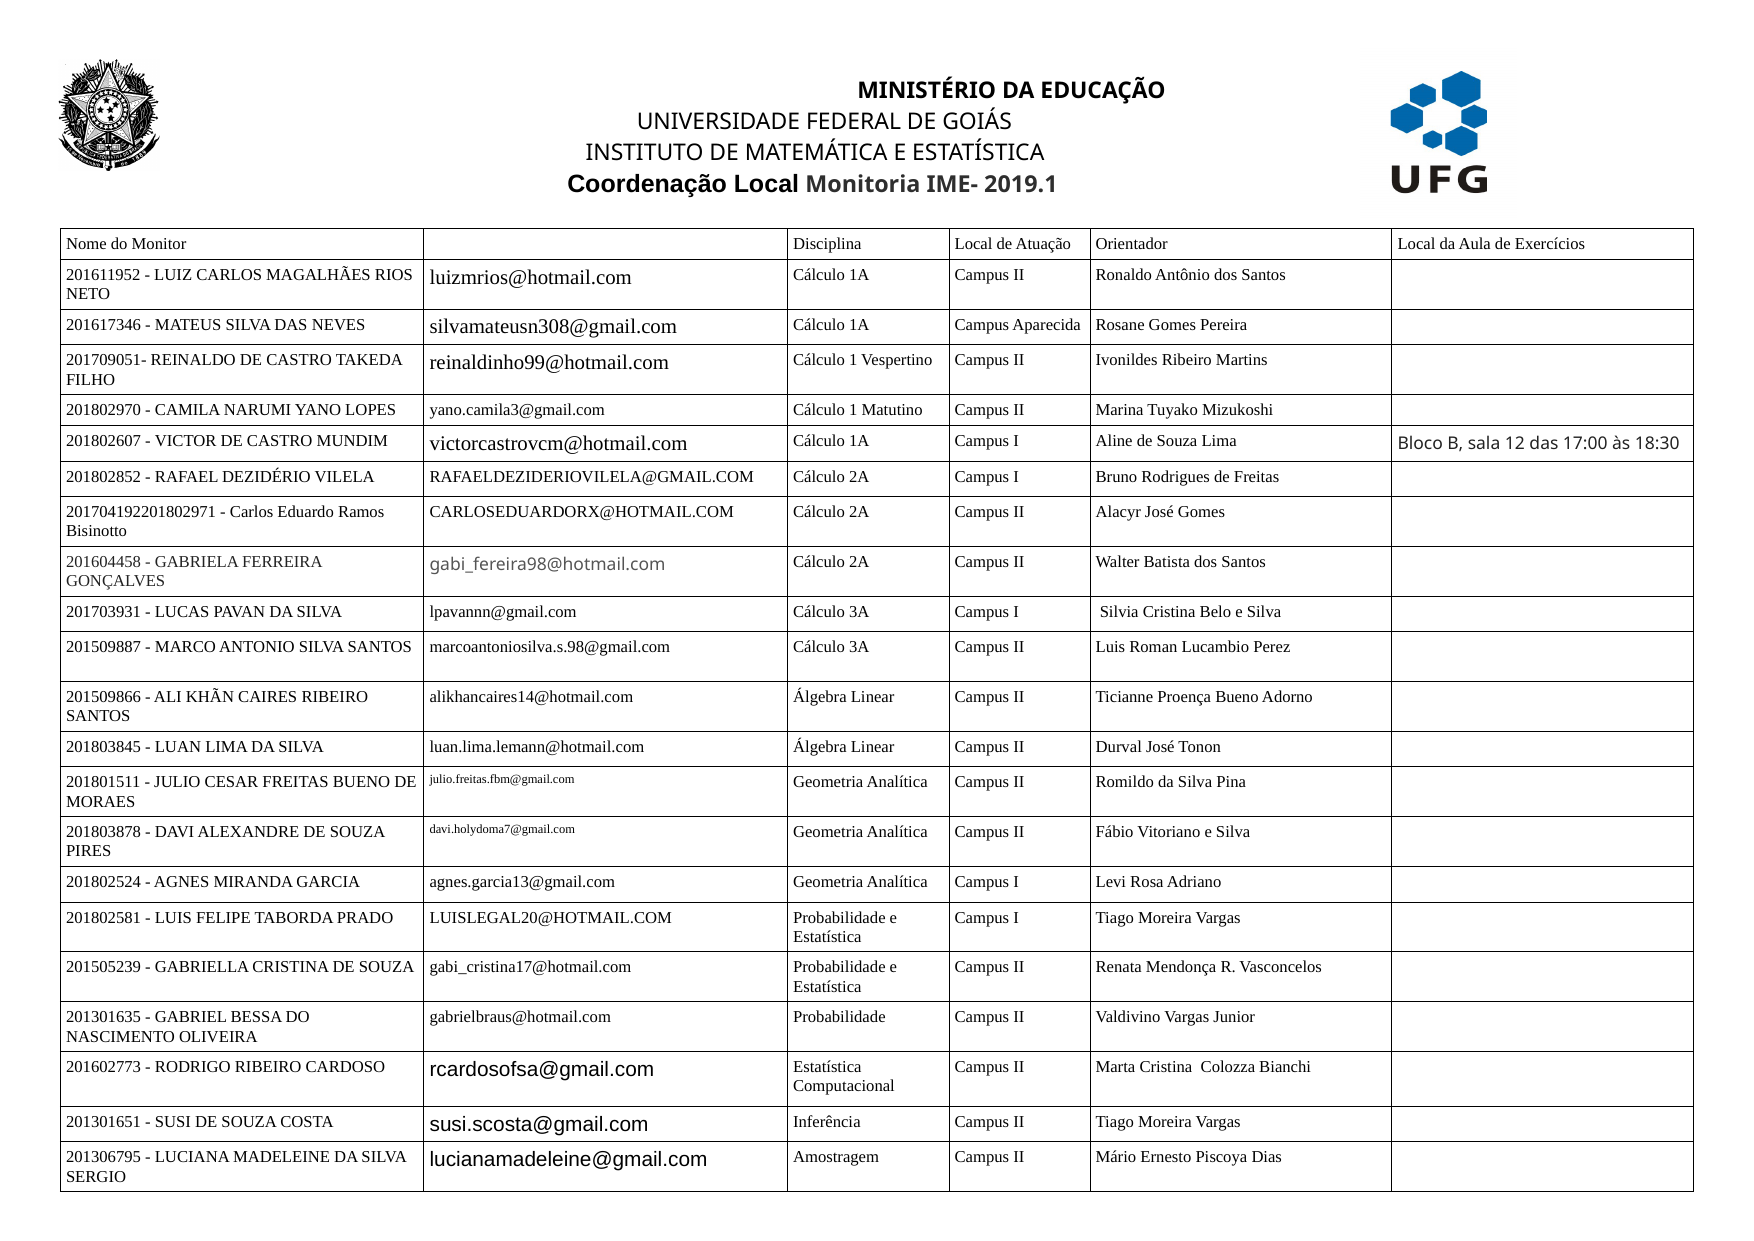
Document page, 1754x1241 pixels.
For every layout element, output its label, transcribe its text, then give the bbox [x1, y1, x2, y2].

table_cell Probabilidade e Estatística [788, 903, 949, 951]
table_cell luan.lima.lemann@hotmail.com [424, 732, 787, 766]
table_cell Campus II [950, 395, 1090, 425]
table_cell davi.holydoma7@gmail.com [424, 817, 787, 866]
table_cell Campus I [950, 426, 1090, 461]
table_cell Bloco B, sala 12 das 17:00 às 18:30 [1392, 426, 1693, 461]
table_cell 201802852 - RAFAEL DEZIDÉRIO VILELA [61, 462, 423, 496]
picture [1360, 46, 1517, 218]
table_cell Campus I [950, 903, 1090, 951]
table_cell Rosane Gomes Pereira [1091, 310, 1391, 344]
table_cell victorcastrovcm@hotmail.com [424, 426, 787, 461]
table_cell Campus II [950, 345, 1090, 394]
table_cell Cálculo 2A [788, 497, 949, 546]
table_cell Campus II [950, 632, 1090, 681]
table_cell marcoantoniosilva.s.98@gmail.com [424, 632, 787, 681]
table_header Nome do Monitor [61, 229, 423, 259]
table_cell [1392, 867, 1693, 902]
table_cell agnes.garcia13@gmail.com [424, 867, 787, 902]
table_cell Geometria Analítica [788, 767, 949, 816]
table_cell Cálculo 1A [788, 426, 949, 461]
table_cell [1392, 1142, 1693, 1191]
table_cell Campus Aparecida [950, 310, 1090, 344]
table_cell rcardosofsa@gmail.com [424, 1052, 787, 1106]
table_cell Renata Mendonça R. Vasconcelos [1091, 952, 1391, 1001]
table_cell Geometria Analítica [788, 867, 949, 902]
table_cell 201803878 - DAVI ALEXANDRE DE SOUZA PIRES [61, 817, 423, 866]
table_cell [1392, 345, 1693, 394]
table_cell Estatística Computacional [788, 1052, 949, 1106]
table_cell lucianamadeleine@gmail.com [424, 1142, 787, 1191]
text [1518, 136, 1693, 167]
table_cell Álgebra Linear [788, 682, 949, 731]
table_cell [1392, 310, 1693, 344]
table_cell [1392, 497, 1693, 546]
table_cell Ronaldo Antônio dos Santos [1091, 260, 1391, 309]
table_cell 201801511 - JULIO CESAR FREITAS BUENO DE MORAES [61, 767, 423, 816]
table_cell Campus II [950, 260, 1090, 309]
table_cell [1392, 1002, 1693, 1051]
table_cell LUISLEGAL20@HOTMAIL.COM [424, 903, 787, 951]
table_cell 201505239 - GABRIELLA CRISTINA DE SOUZA [61, 952, 423, 1001]
table_cell 201617346 - MATEUS SILVA DAS NEVES [61, 310, 423, 344]
table_cell Inferência [788, 1107, 949, 1141]
table_header Local de Atuação [950, 229, 1090, 259]
table_cell Marina Tuyako Mizukoshi [1091, 395, 1391, 425]
table_cell Romildo da Silva Pina [1091, 767, 1391, 816]
table_cell Walter Batista dos Santos [1091, 547, 1391, 596]
table_cell Valdivino Vargas Junior [1091, 1002, 1391, 1051]
table_cell gabi_fereira98@hotmail.com [424, 547, 787, 596]
table_cell Ticianne Proença Bueno Adorno [1091, 682, 1391, 731]
text [1518, 105, 1693, 136]
table_cell Levi Rosa Adriano [1091, 867, 1391, 902]
table_cell Cálculo 1 Matutino [788, 395, 949, 425]
table_cell luizmrios@hotmail.com [424, 260, 787, 309]
text [1518, 74, 1693, 105]
table_cell 201301635 - GABRIEL BESSA DO NASCIMENTO OLIVEIRA [61, 1002, 423, 1051]
table_cell [1392, 260, 1693, 309]
table_cell [1392, 952, 1693, 1001]
text Coordenação Local Monitoria IME- 2019.1 [60, 167, 1359, 199]
table_cell Campus II [950, 817, 1090, 866]
table_cell Campus II [950, 682, 1090, 731]
table_cell Tiago Moreira Vargas [1091, 903, 1391, 951]
table_cell [1392, 597, 1693, 631]
table_cell 201703931 - LUCAS PAVAN DA SILVA [61, 597, 423, 631]
table_cell Alacyr José Gomes [1091, 497, 1391, 546]
table_header Local da Aula de Exercícios [1392, 229, 1693, 259]
table_cell gabrielbraus@hotmail.com [424, 1002, 787, 1051]
text [1518, 167, 1693, 199]
table_cell Campus II [950, 732, 1090, 766]
table_cell 201306795 - LUCIANA MADELEINE DA SILVA SERGIO [61, 1142, 423, 1191]
table_cell [1392, 767, 1693, 816]
table_cell Cálculo 1 Vespertino [788, 345, 949, 394]
table_cell [1392, 1107, 1693, 1141]
table_cell reinaldinho99@hotmail.com [424, 345, 787, 394]
table_header Disciplina [788, 229, 949, 259]
table_cell Marta Cristina Colozza Bianchi [1091, 1052, 1391, 1106]
table_cell 201802970 - CAMILA NARUMI YANO LOPES [61, 395, 423, 425]
table_cell RAFAELDEZIDERIOVILELA@GMAIL.COM [424, 462, 787, 496]
table_cell Silvia Cristina Belo e Silva [1091, 597, 1391, 631]
table_cell Campus I [950, 597, 1090, 631]
table_cell Cálculo 3A [788, 632, 949, 681]
table_cell Campus II [950, 767, 1090, 816]
table_header Orientador [1091, 229, 1391, 259]
table_cell [1392, 632, 1693, 681]
table_cell Campus II [950, 1052, 1090, 1106]
text MINISTÉRIO DA EDUCAÇÃO [176, 74, 1359, 105]
table_cell Ivonildes Ribeiro Martins [1091, 345, 1391, 394]
table_cell Amostragem [788, 1142, 949, 1191]
table_cell 201509887 - MARCO ANTONIO SILVA SANTOS [61, 632, 423, 681]
text UNIVERSIDADE FEDERAL DE GOIÁS [176, 105, 1359, 136]
table_cell Luis Roman Lucambio Perez [1091, 632, 1391, 681]
table_cell [1392, 817, 1693, 866]
table_cell 201301651 - SUSI DE SOUZA COSTA [61, 1107, 423, 1141]
table_cell Aline de Souza Lima [1091, 426, 1391, 461]
table_cell CARLOSEDUARDORX@HOTMAIL.COM [424, 497, 787, 546]
table_cell Mário Ernesto Piscoya Dias [1091, 1142, 1391, 1191]
table_cell [1392, 462, 1693, 496]
table_cell Campus II [950, 497, 1090, 546]
table_cell Fábio Vitoriano e Silva [1091, 817, 1391, 866]
table_cell [1392, 903, 1693, 951]
table_cell Probabilidade e Estatística [788, 952, 949, 1001]
table_cell Campus II [950, 547, 1090, 596]
table_cell yano.camila3@gmail.com [424, 395, 787, 425]
table_cell 201803845 - LUAN LIMA DA SILVA [61, 732, 423, 766]
table_cell silvamateusn308@gmail.com [424, 310, 787, 344]
table_cell Durval José Tonon [1091, 732, 1391, 766]
table_cell 201602773 - RODRIGO RIBEIRO CARDOSO [61, 1052, 423, 1106]
table_cell Cálculo 2A [788, 462, 949, 496]
table_cell Cálculo 1A [788, 260, 949, 309]
table_cell Geometria Analítica [788, 817, 949, 866]
table_cell Probabilidade [788, 1002, 949, 1051]
table_cell 201802524 - AGNES MIRANDA GARCIA [61, 867, 423, 902]
table_cell Bruno Rodrigues de Freitas [1091, 462, 1391, 496]
table_cell [1392, 547, 1693, 596]
table_cell alikhancaires14@hotmail.com [424, 682, 787, 731]
table_cell gabi_cristina17@hotmail.com [424, 952, 787, 1001]
table_cell 201704192201802971 - Carlos Eduardo Ramos Bisinotto [61, 497, 423, 546]
table_cell julio.freitas.fbm@gmail.com [424, 767, 787, 816]
table_cell susi.scosta@gmail.com [424, 1107, 787, 1141]
table_cell [1392, 682, 1693, 731]
text INSTITUTO DE MATEMÁTICA E ESTATÍSTICA [176, 136, 1359, 167]
table_cell [1392, 395, 1693, 425]
table_cell [1392, 732, 1693, 766]
table_cell Campus I [950, 867, 1090, 902]
table_cell Tiago Moreira Vargas [1091, 1107, 1391, 1141]
table_cell Campus II [950, 1142, 1090, 1191]
table_cell 201802607 - VICTOR DE CASTRO MUNDIM [61, 426, 423, 461]
table_cell Campus I [950, 462, 1090, 496]
table_cell Álgebra Linear [788, 732, 949, 766]
table_cell Cálculo 1A [788, 310, 949, 344]
table_cell Campus II [950, 1107, 1090, 1141]
table_cell lpavannn@gmail.com [424, 597, 787, 631]
table_cell Cálculo 3A [788, 597, 949, 631]
table_cell Cálculo 2A [788, 547, 949, 596]
table_cell 201509866 - ALI KHÃN CAIRES RIBEIRO SANTOS [61, 682, 423, 731]
table_cell [1392, 1052, 1693, 1106]
table_cell 201604458 - GABRIELA FERREIRA GONÇALVES [61, 547, 423, 596]
table_cell Campus II [950, 952, 1090, 1001]
table_cell 201802581 - LUIS FELIPE TABORDA PRADO [61, 903, 423, 951]
table_cell Campus II [950, 1002, 1090, 1051]
table_header [424, 229, 787, 259]
table_cell 201611952 - LUIZ CARLOS MAGALHÃES RIOS NETO [61, 260, 423, 309]
table_cell 201709051- REINALDO DE CASTRO TAKEDA FILHO [61, 345, 423, 394]
